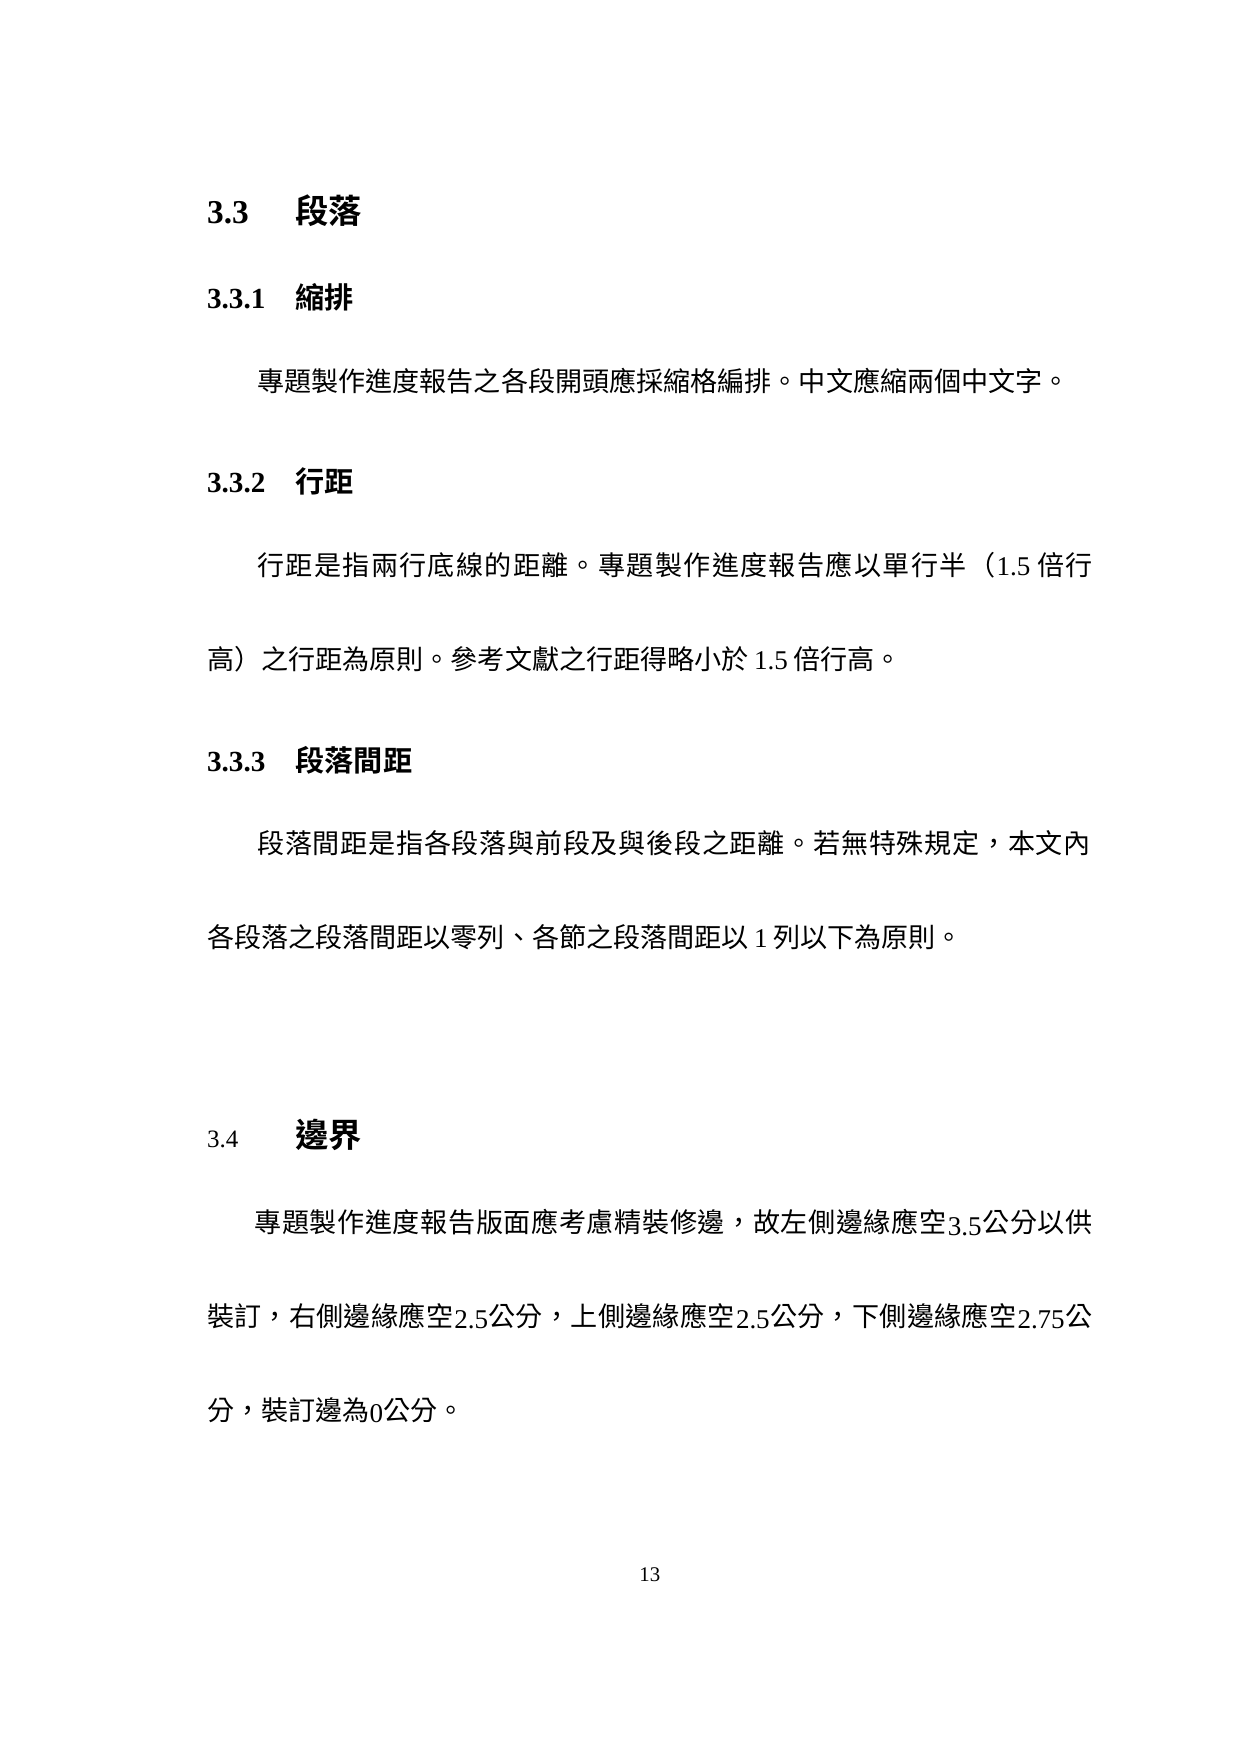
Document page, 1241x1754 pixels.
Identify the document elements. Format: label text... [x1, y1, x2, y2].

list 段落 [207, 167, 1092, 230]
list 邊界 [207, 1092, 1092, 1154]
text 專題製作進度報告版面應考慮精裝修邊，故左側邊緣應空3.5公分以供裝訂，右側邊緣應空2.5公分，上側邊緣應空2.5公分，下側邊緣應空2.75公分，裝訂邊為0公分。 [207, 1178, 1092, 1428]
list 縮排 [207, 254, 1092, 316]
text 段落間距是指各段落與前段及與後段之距離。若無特殊規定，本文內各段落之段落間距以零列、各節之段落間距以1列以下為原則。 [207, 800, 1092, 957]
list 行距 [207, 438, 1092, 501]
text 專題製作進度報告之各段開頭應採縮格編排。中文應縮兩個中文字。 [207, 338, 1092, 400]
text 行距是指兩行底線的距離。專題製作進度報告應以單行半（1.5倍行高）之行距為原則。參考文獻之行距得略小於1.5倍行高。 [207, 522, 1092, 678]
list 段落間距 [207, 717, 1092, 779]
